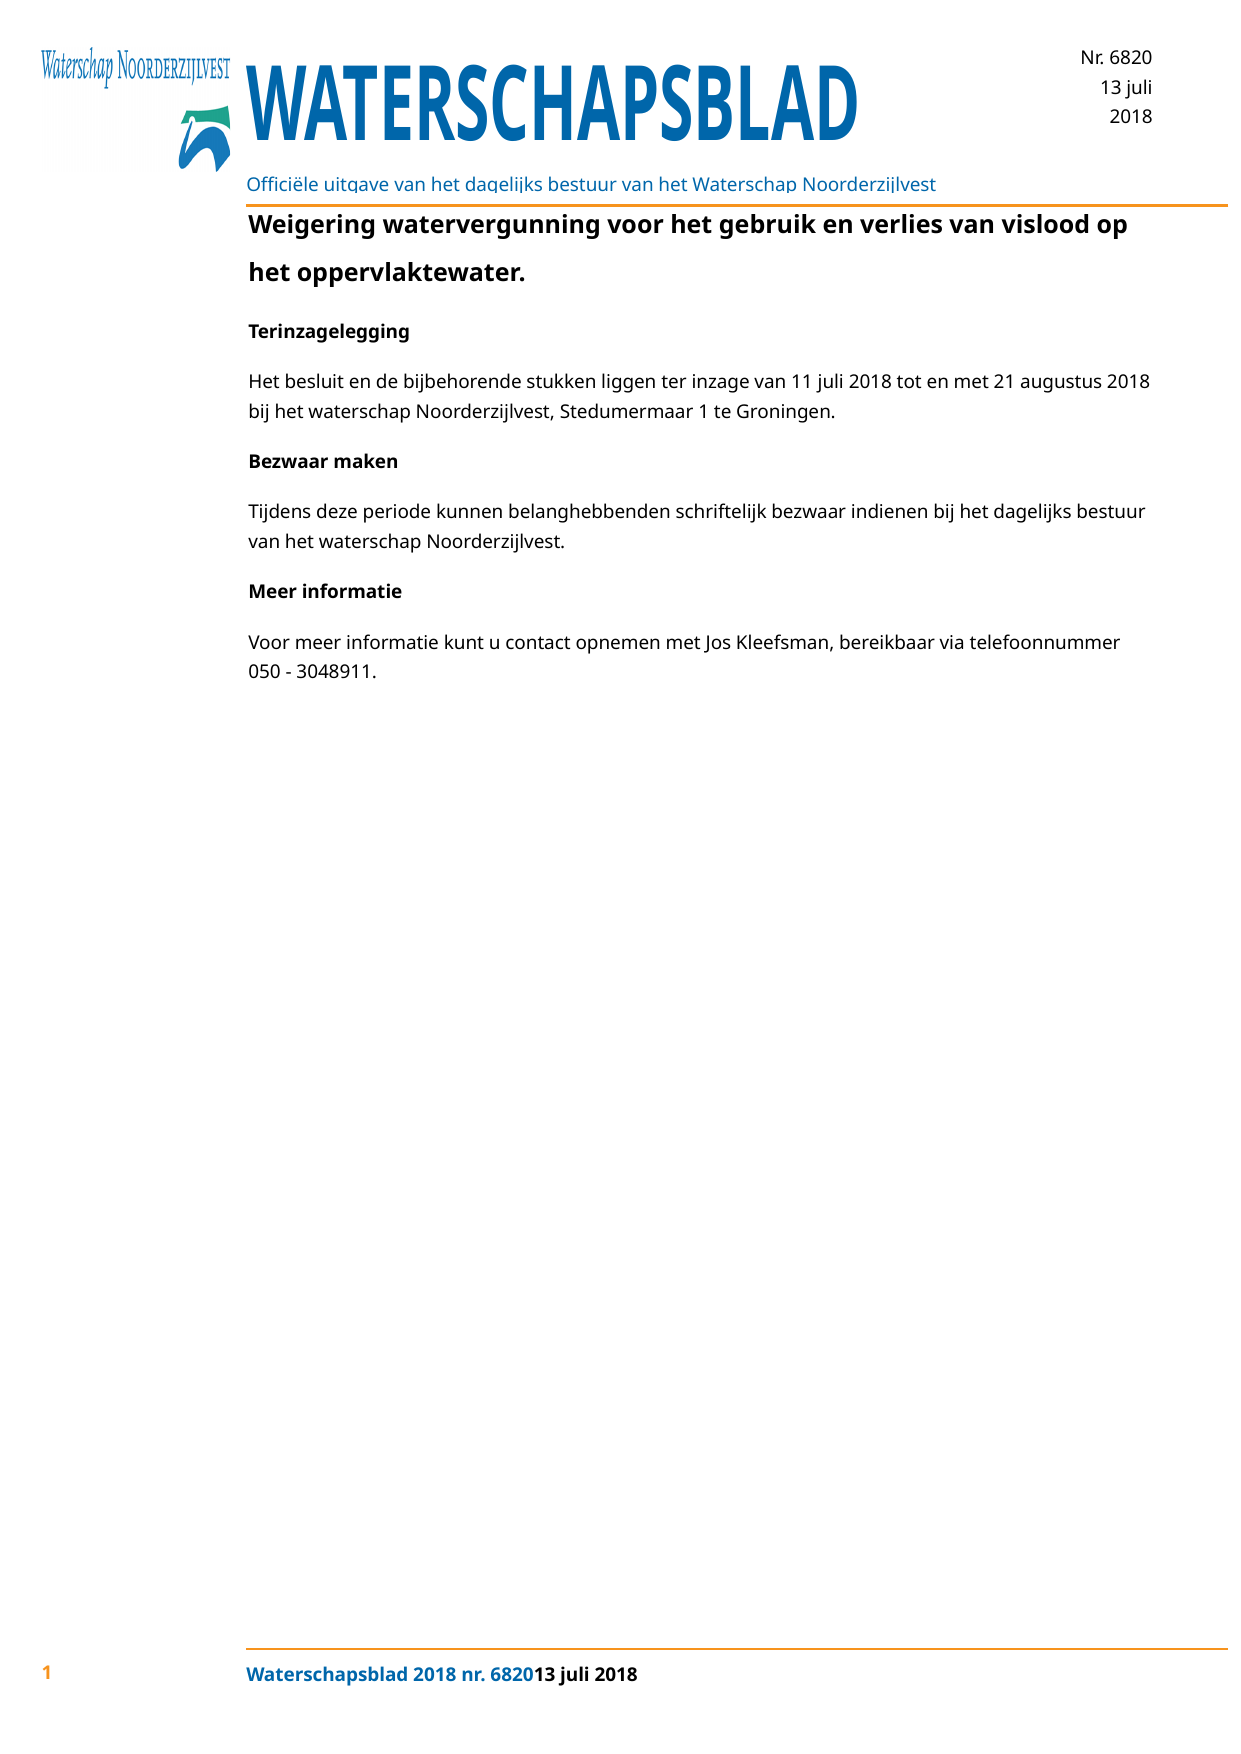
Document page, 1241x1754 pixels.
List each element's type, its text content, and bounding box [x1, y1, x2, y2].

text Bezwaar maken [248, 448, 1152, 474]
picture [41, 47, 231, 172]
text Weigering watervergunning voor het gebruik en verlies van vislood op het oppervlaktewater. [248, 207, 1152, 288]
text Het besluit en de bijbehorende stukken liggen ter inzage van 11 juli 2018 tot en met 21 augustus 2018 bij het waterschap Noorderzijlvest, Stedumermaar 1 te Groningen. [248, 368, 1152, 424]
text Tijdens deze periode kunnen belanghebbenden schriftelijk bezwaar indienen bij het dagelijks bestuur van het waterschap Noorderzijlvest. [248, 499, 1152, 554]
text Meer informatie [248, 579, 1152, 604]
text Terinzagelegging [248, 318, 1152, 344]
text Voor meer informatie kunt u contact opnemen met Jos Kleefsman, bereikbaar via telefoonnummer 050 - 3048911. [248, 629, 1152, 684]
